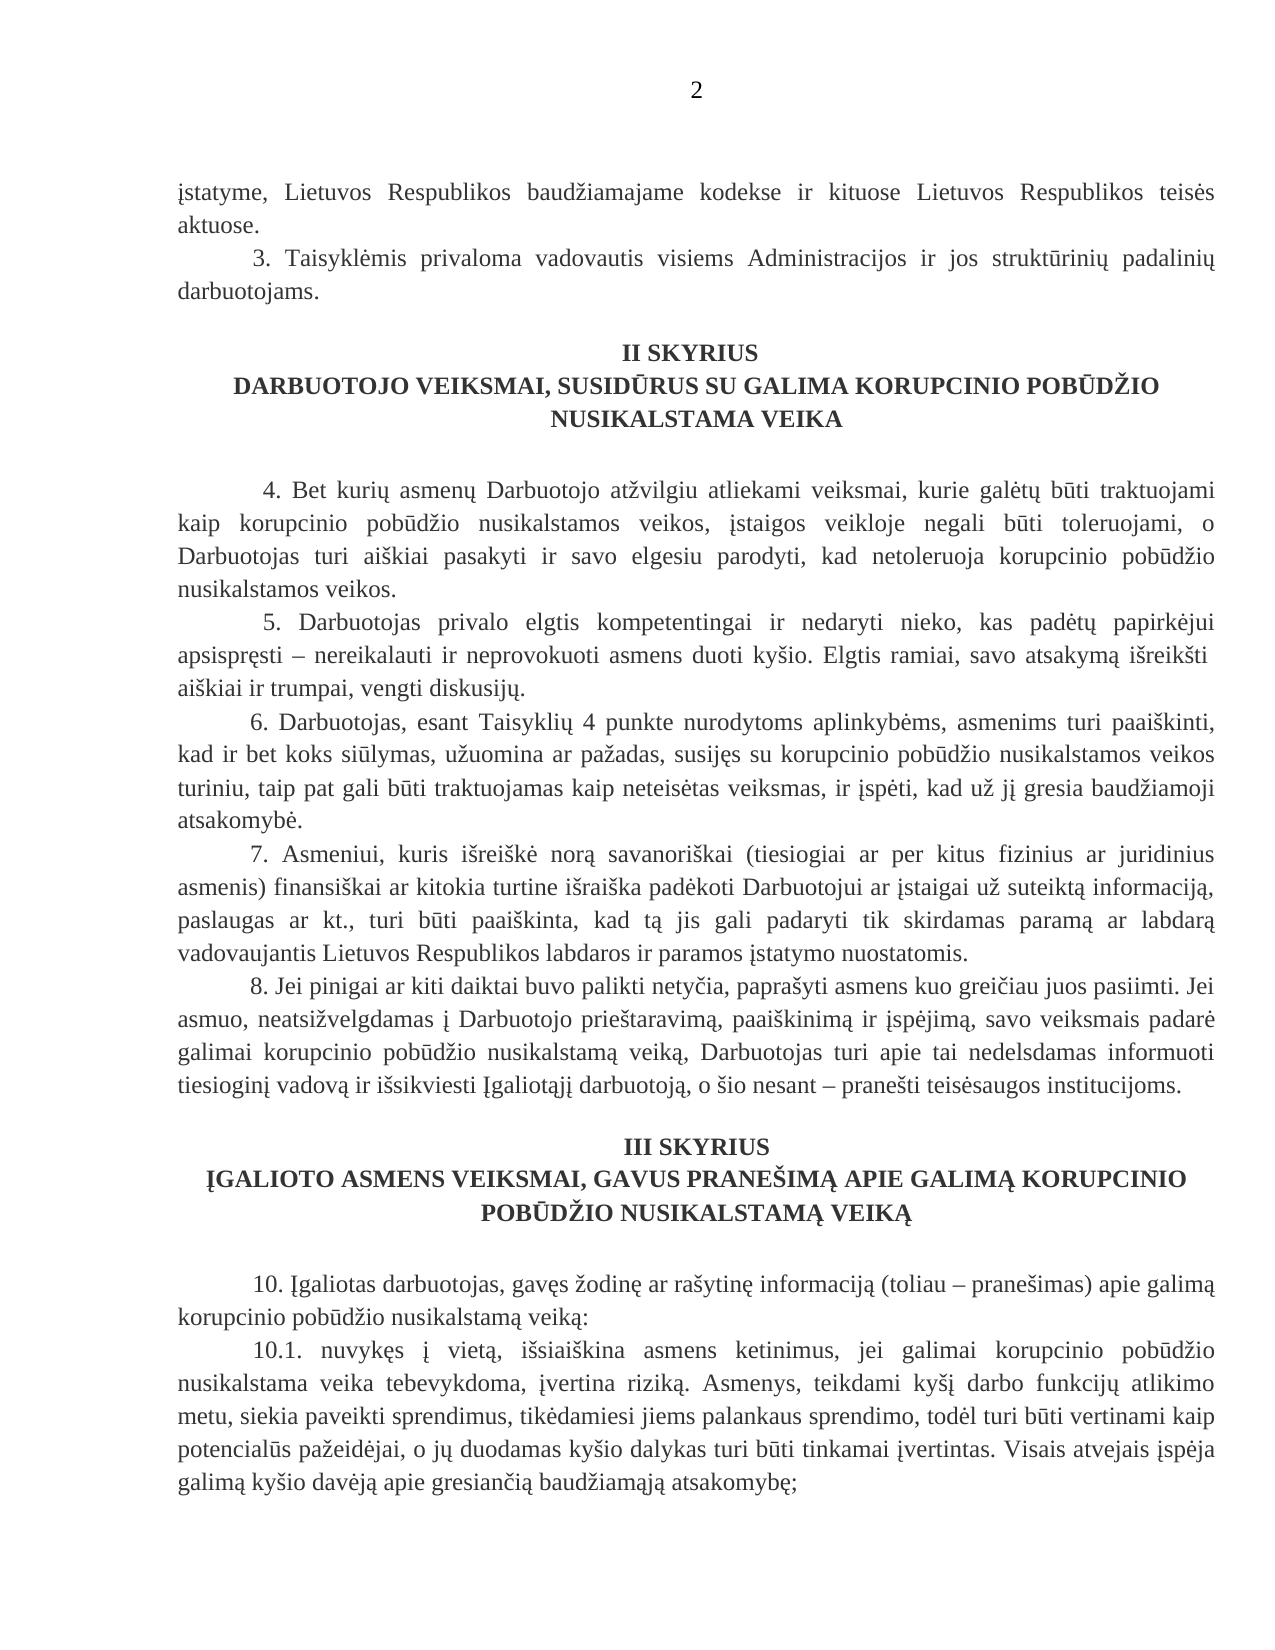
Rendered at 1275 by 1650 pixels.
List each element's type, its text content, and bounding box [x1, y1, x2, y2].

text ĮGALIOTO ASMENS VEIKSMAI, GAVUS PRANEŠIMĄ APIE GALIMĄ KORUPCINIO POBŪDŽIO NUSIKALSTAMĄ VEIKĄ [177, 1164, 1216, 1226]
text 7. Asmeniui, kuris išreiškė norą savanoriškai (tiesiogiai ar per kitus fizinius ar juridinius asmenis) finansiškai ar kitokia turtine išraiška padėkoti Darbuotojui ar įstaigai už suteiktą informaciją, paslaugas ar kt., turi būti paaiškinta, kad tą jis gali padaryti tik skirdamas paramą ar labdarą vadovaujantis Lietuvos Respublikos labdaros ir paramos įstatymo nuostatomis. [177, 839, 1216, 966]
text II SKYRIUS [177, 338, 1216, 367]
text 5. Darbuotojas privalo elgtis kompetentingai ir nedaryti nieko, kas padėtų papirkėjui apsispręsti – nereikalauti ir neprovokuoti asmens duoti kyšio. Elgtis ramiai, savo atsakymą išreikšti aiškiai ir trumpai, vengti diskusijų. [177, 607, 1216, 702]
text DARBUOTOJO VEIKSMAI, SUSIDŪRUS SU GALIMA KORUPCINIO POBŪDŽIO NUSIKALSTAMA VEIKA [177, 371, 1216, 433]
text 8. Jei pinigai ar kiti daiktai buvo palikti netyčia, paprašyti asmens kuo greičiau juos pasiimti. Jei asmuo, neatsižvelgdamas į Darbuotojo prieštaravimą, paaiškinimą ir įspėjimą, savo veiksmais padarė galimai korupcinio pobūdžio nusikalstamą veiką, Darbuotojas turi apie tai nedelsdamas informuoti tiesioginį vadovą ir išsikviesti Įgaliotąjį darbuotoją, o šio nesant – pranešti teisėsaugos institucijoms. [177, 971, 1216, 1098]
text 4. Bet kurių asmenų Darbuotojo atžvilgiu atliekami veiksmai, kurie galėtų būti traktuojami kaip korupcinio pobūdžio nusikalstamos veikos, įstaigos veikloje negali būti toleruojami, o Darbuotojas turi aiškiai pasakyti ir savo elgesiu parodyti, kad netoleruoja korupcinio pobūdžio nusikalstamos veikos. [177, 475, 1216, 603]
text 10.1. nuvykęs į vietą, išsiaiškina asmens ketinimus, jei galimai korupcinio pobūdžio nusikalstama veika tebevykdoma, įvertina riziką. Asmenys, teikdami kyšį darbo funkcijų atlikimo metu, siekia paveikti sprendimus, tikėdamiesi jiems palankaus sprendimo, todėl turi būti vertinami kaip potencialūs pažeidėjai, o jų duodamas kyšio dalykas turi būti tinkamai įvertintas. Visais atvejais įspėja galimą kyšio davėją apie gresiančią baudžiamąją atsakomybę; [177, 1335, 1216, 1496]
text III SKYRIUS [177, 1132, 1216, 1160]
text 10. Įgaliotas darbuotojas, gavęs žodinę ar rašytinę informaciją (toliau – pranešimas) apie galimą korupcinio pobūdžio nusikalstamą veiką: [177, 1269, 1216, 1331]
text 3. Taisyklėmis privaloma vadovautis visiems Administracijos ir jos struktūrinių padalinių darbuotojams. [177, 243, 1216, 305]
text įstatyme, Lietuvos Respublikos baudžiamajame kodekse ir kituose Lietuvos Respublikos teisės aktuose. [177, 177, 1216, 239]
text 6. Darbuotojas, esant Taisyklių 4 punkte nurodytoms aplinkybėms, asmenims turi paaiškinti, kad ir bet koks siūlymas, užuomina ar pažadas, susijęs su korupcinio pobūdžio nusikalstamos veikos turiniu, taip pat gali būti traktuojamas kaip neteisėtas veiksmas, ir įspėti, kad už jį gresia baudžiamoji atsakomybė. [177, 707, 1216, 834]
